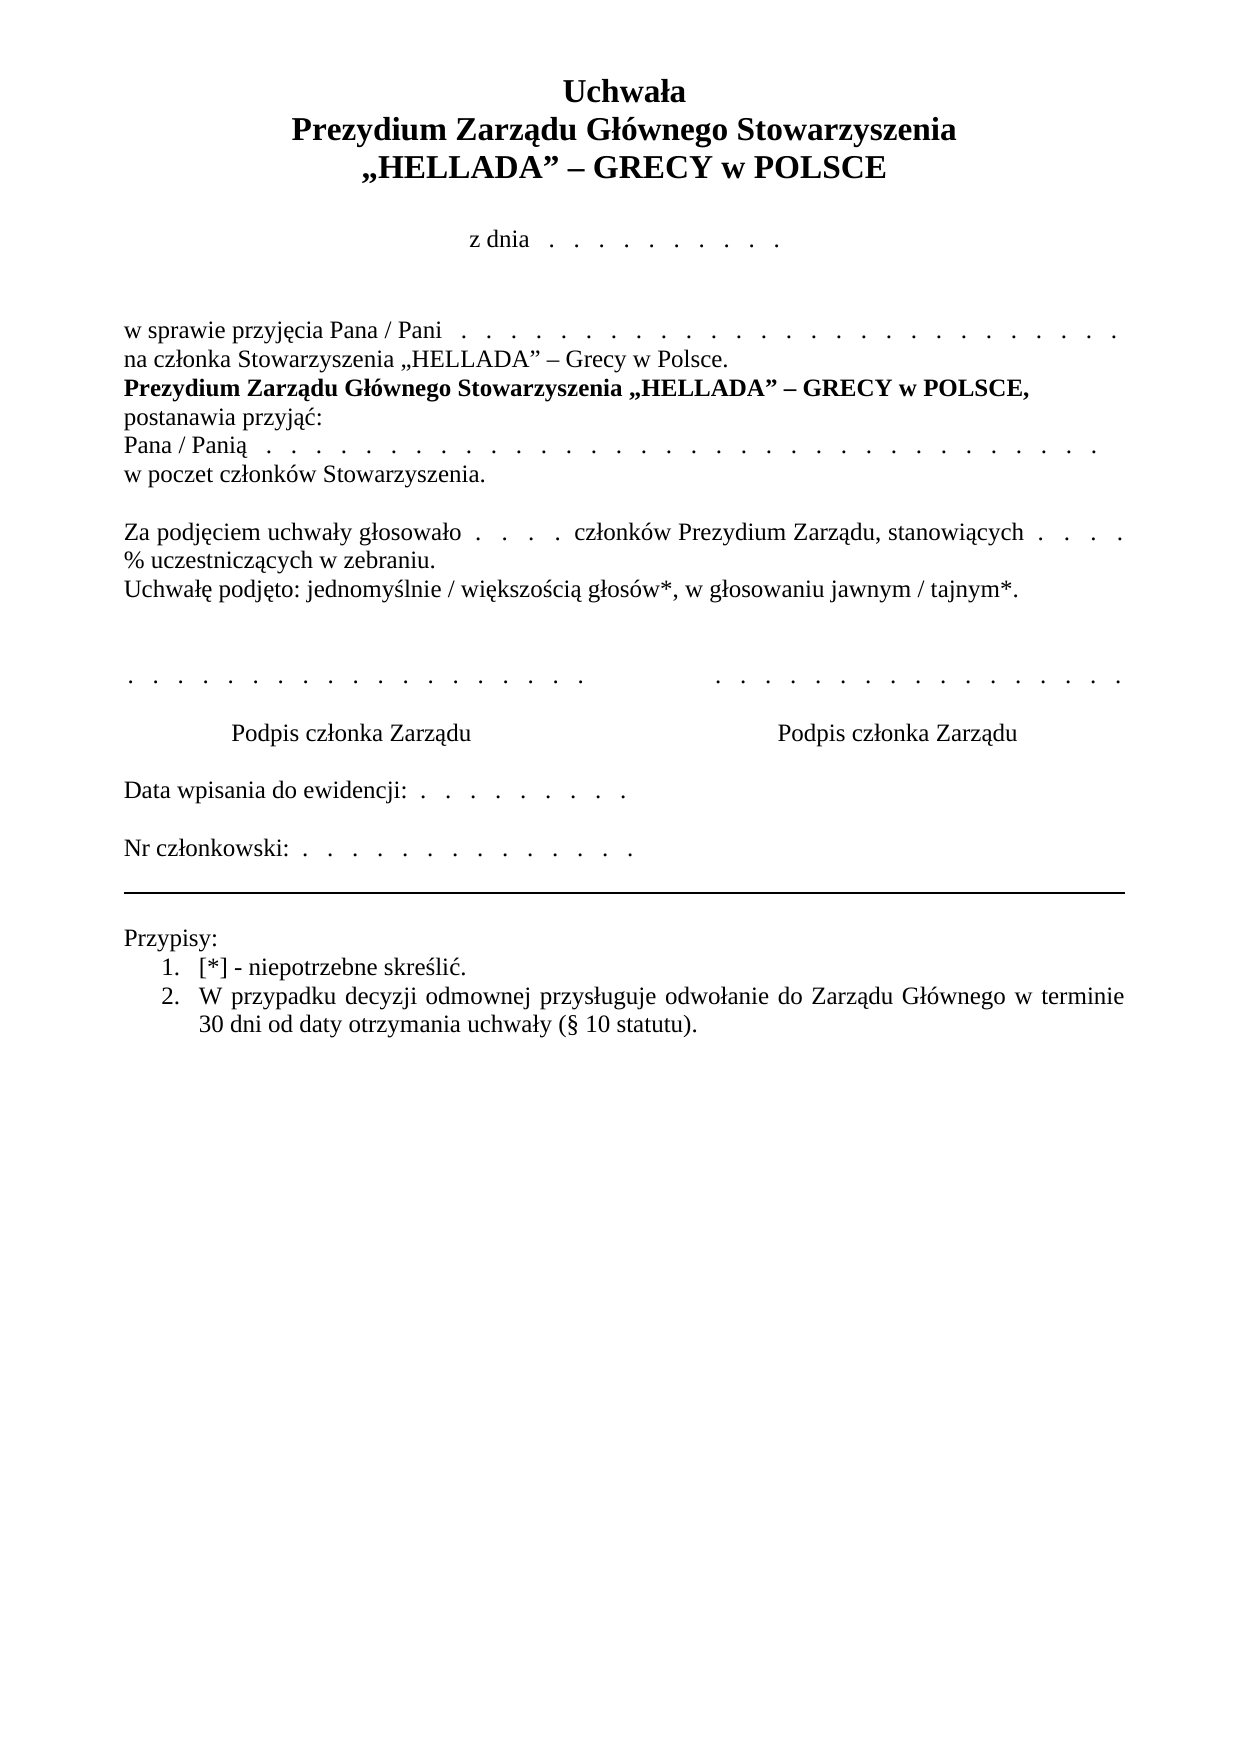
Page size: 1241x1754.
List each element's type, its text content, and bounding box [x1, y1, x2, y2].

text Przypisy: [123, 923, 1125, 952]
text postanawia przyjąć: [123, 402, 1125, 430]
text Za podjęciem uchwały głosowało . . . . członków Prezydium Zarządu, stanowiących . . . . % uczestniczących w zebraniu. [123, 517, 1125, 574]
text Prezydium Zarządu Głównego Stowarzyszenia „HELLADA” – GRECY w POLSCE, [123, 373, 1125, 402]
list W przypadku decyzji odmownej przysługuje odwołanie do Zarządu Głównego w terminie 30 dni od daty otrzymania uchwały (§ 10 statutu). [161, 981, 1125, 1038]
text Podpis członka Zarządu Podpis członka Zarządu [123, 718, 1125, 747]
text Uchwała [123, 71, 1125, 109]
text w poczet członków Stowarzyszenia. [123, 459, 1125, 488]
text . . . . . . . . . . . . . . . . . . . . . . . . . . . . . . . . . . . . [123, 660, 1125, 689]
text Uchwałę podjęto: jednomyślnie / większością głosów*, w głosowaniu jawnym / tajnym*. [123, 574, 1125, 603]
text z dnia . . . . . . . . . . [123, 224, 1125, 253]
text w sprawie przyjęcia Pana / Pani . . . . . . . . . . . . . . . . . . . . . . . . . . . [123, 315, 1125, 344]
list [*] - niepotrzebne skreślić. [161, 952, 1125, 981]
text Prezydium Zarządu Głównego Stowarzyszenia [123, 109, 1125, 148]
text Pana / Panią . . . . . . . . . . . . . . . . . . . . . . . . . . . . . . . . . . [123, 430, 1125, 459]
text na członka Stowarzyszenia „HELLADA” – Grecy w Polsce. [123, 344, 1125, 373]
text Data wpisania do ewidencji: . . . . . . . . . [123, 775, 1125, 804]
text Nr członkowski: . . . . . . . . . . . . . . [123, 833, 1125, 862]
text „HELLADA” – GRECY w POLSCE [123, 148, 1125, 186]
